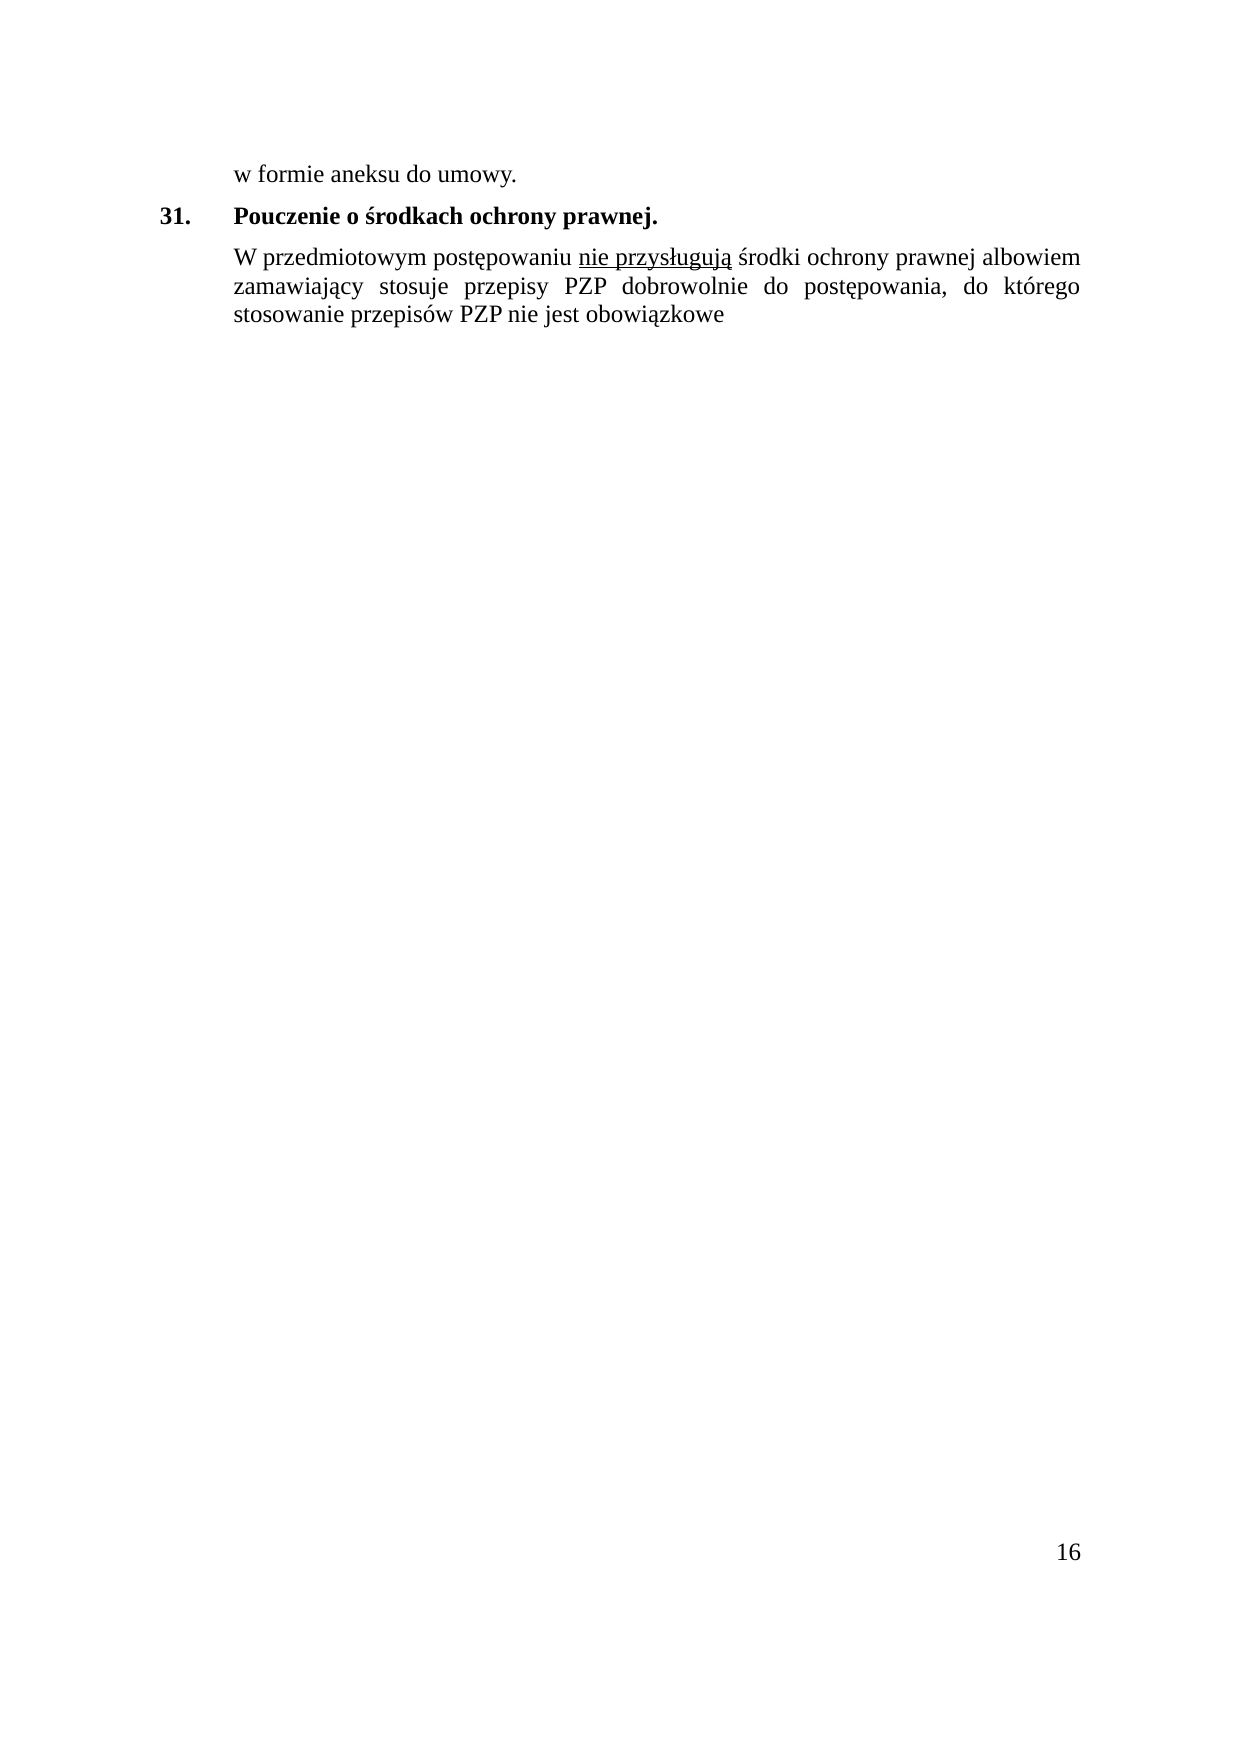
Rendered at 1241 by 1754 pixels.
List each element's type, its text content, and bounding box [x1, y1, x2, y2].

text W przedmiotowym postępowaniu nie przysługują środki ochrony prawnej albowiem zamawiający stosuje przepisy PZP dobrowolnie do postępowania, do którego stosowanie przepisów PZP nie jest obowiązkowe [233, 242, 1081, 328]
text w formie aneksu do umowy. [233, 159, 1081, 188]
text 31. Pouczenie o środkach ochrony prawnej. [159, 201, 1081, 229]
